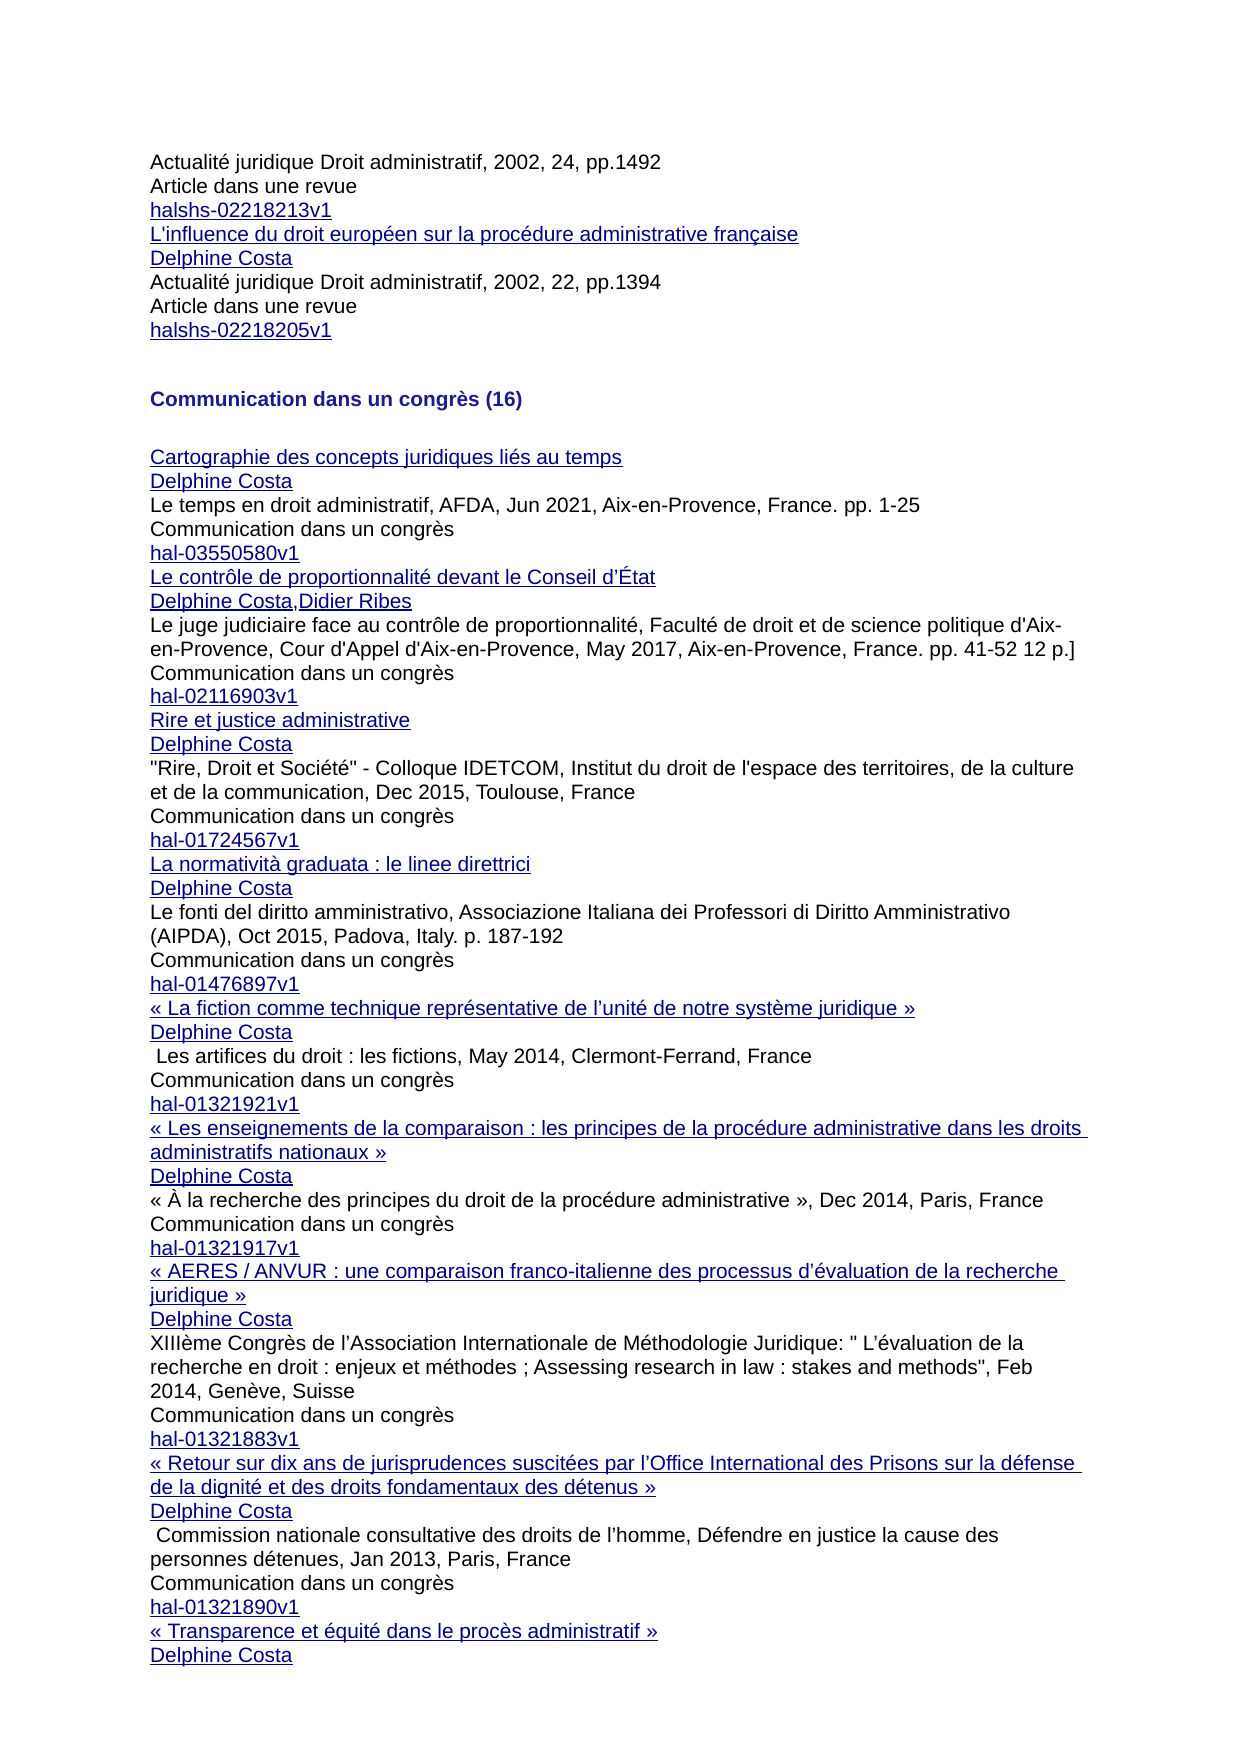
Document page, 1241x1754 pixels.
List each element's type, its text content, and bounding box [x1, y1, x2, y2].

table_cell « Retour sur dix ans de jurisprudences suscitées par l’Office International des Prisons sur la défense de la dignité et des droits fondamentaux des détenus » Delphine Costa Commission nationale consultative des droits de l’homme, Défendre en justice la cause des personnes détenues, Jan 2013, Paris, France Communication dans un congrès hal-01321890v1 [150, 1451, 1090, 1619]
table_cell Le contrôle de proportionnalité devant le Conseil d’État Delphine Costa,Didier Ribes Le juge judiciaire face au contrôle de proportionnalité, Faculté de droit et de science politique d'Aix-en-Provence, Cour d'Appel d'Aix-en-Provence, May 2017, Aix-en-Provence, France. pp. 41-52 12 p.] Communication dans un congrès hal-02116903v1 [150, 565, 1090, 708]
table_cell « Les enseignements de la comparaison : les principes de la procédure administrative dans les droits administratifs nationaux » Delphine Costa « À la recherche des principes du droit de la procédure administrative », Dec 2014, Paris, France Communication dans un congrès hal-01321917v1 [150, 1116, 1090, 1259]
table_cell Actualité juridique Droit administratif, 2002, 24, pp.1492 Article dans une revue halshs-02218213v1 [150, 150, 1090, 222]
table_cell Rire et justice administrative Delphine Costa "Rire, Droit et Société" - Colloque IDETCOM, Institut du droit de l'espace des territoires, de la culture et de la communication, Dec 2015, Toulouse, France Communication dans un congrès hal-01724567v1 [150, 708, 1090, 852]
table_header Cartographie des concepts juridiques liés au temps Delphine Costa Le temps en droit administratif, AFDA, Jun 2021, Aix-en-Provence, France. pp. 1-25 Communication dans un congrès hal-03550580v1 [150, 445, 1090, 564]
subtitle Communication dans un congrès (16) [150, 386, 1090, 410]
table_cell « La fiction comme technique représentative de l’unité de notre système juridique » Delphine Costa Les artifices du droit : les fictions, May 2014, Clermont-Ferrand, France Communication dans un congrès hal-01321921v1 [150, 996, 1090, 1116]
table_cell L'influence du droit européen sur la procédure administrative française Delphine Costa Actualité juridique Droit administratif, 2002, 22, pp.1394 Article dans une revue halshs-02218205v1 [150, 222, 1090, 342]
table_cell « AERES / ANVUR : une comparaison franco-italienne des processus d’évaluation de la recherche juridique » Delphine Costa XIIIème Congrès de l’Association Internationale de Méthodologie Juridique: " L’évaluation de la recherche en droit : enjeux et méthodes ; Assessing research in law : stakes and methods", Feb 2014, Genève, Suisse Communication dans un congrès hal-01321883v1 [150, 1259, 1090, 1451]
table_cell « Transparence et équité dans le procès administratif » Delphine Costa [150, 1619, 1090, 1667]
table_cell La normatività graduata : le linee direttrici Delphine Costa Le fonti del diritto amministrativo, Associazione Italiana dei Professori di Diritto Amministrativo (AIPDA), Oct 2015, Padova, Italy. p. 187-192 Communication dans un congrès hal-01476897v1 [150, 852, 1090, 996]
